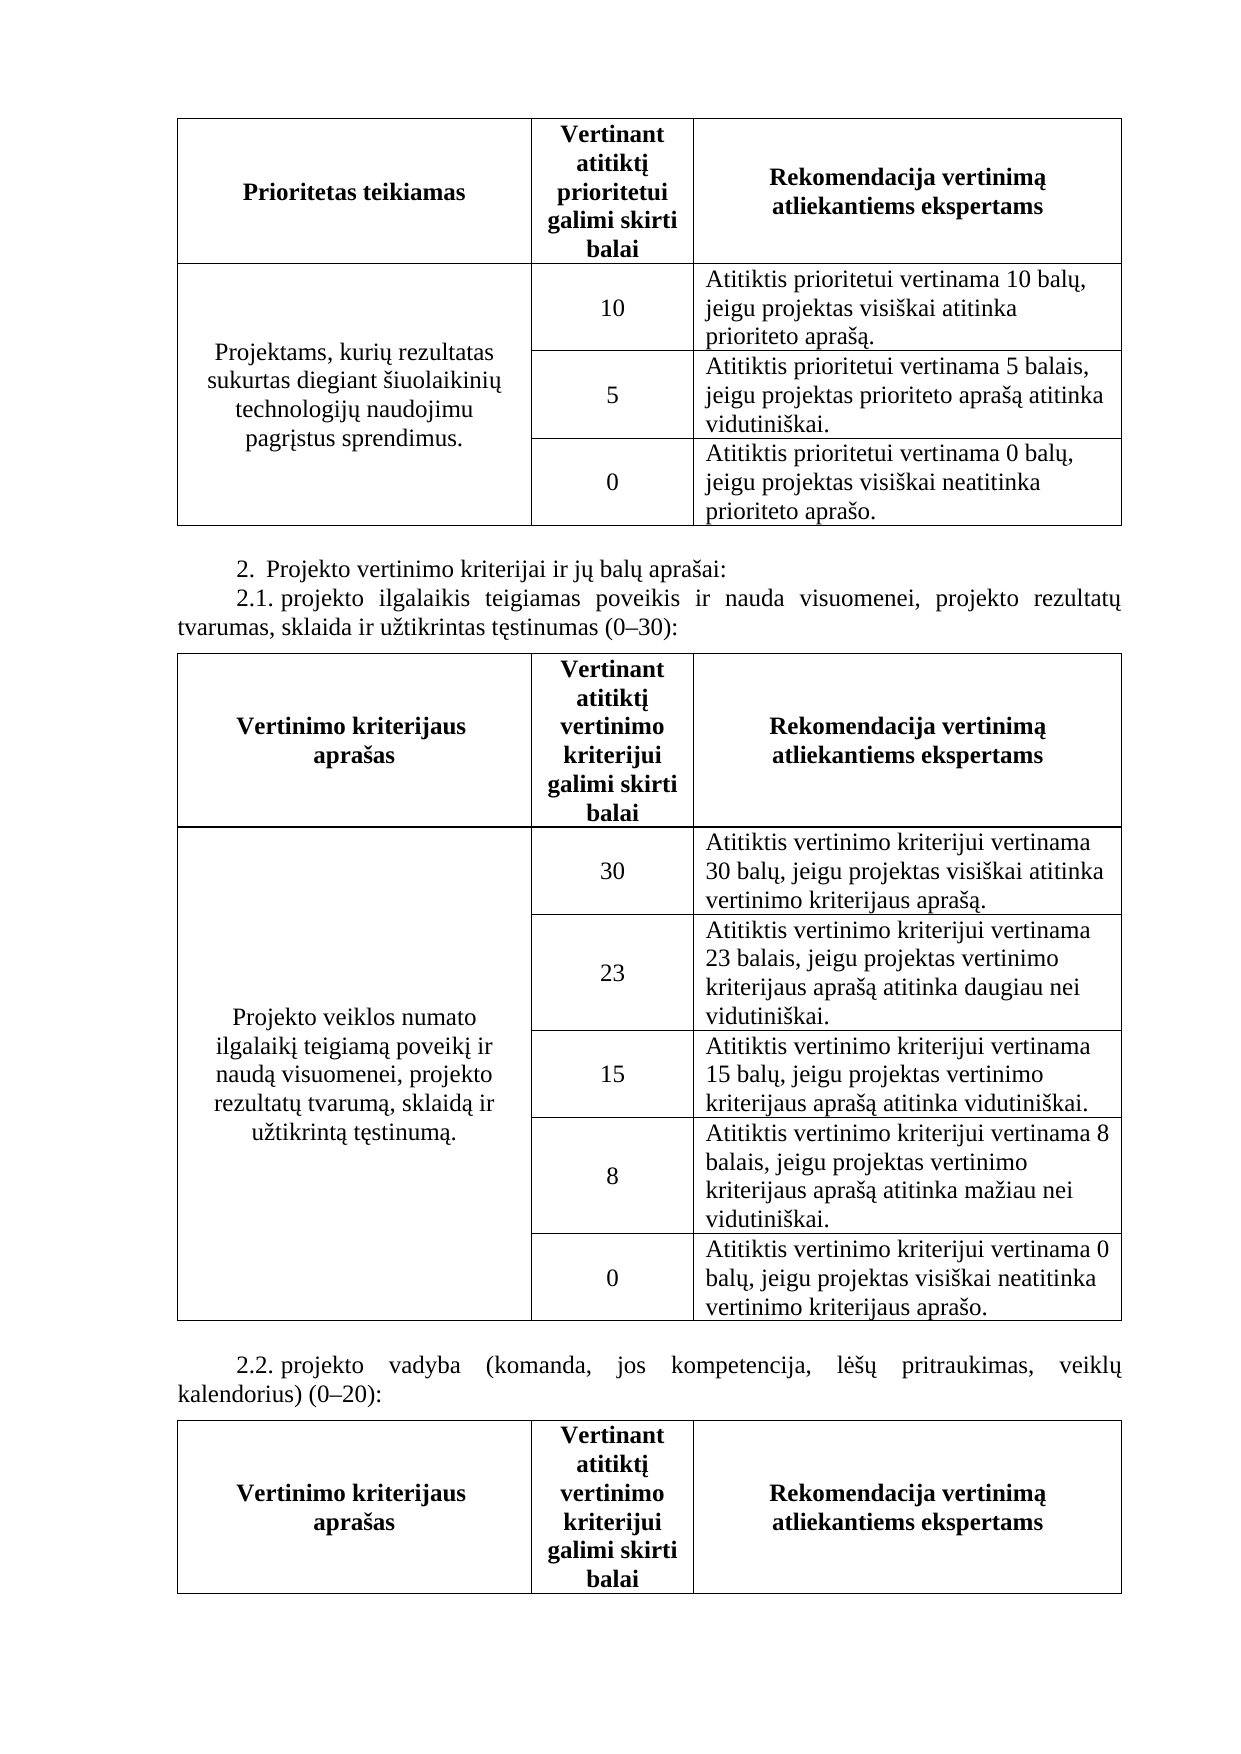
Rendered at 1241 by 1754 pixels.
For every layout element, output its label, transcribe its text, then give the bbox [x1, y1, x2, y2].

table_header Rekomendacija vertinimą atliekantiems ekspertams [694, 654, 1121, 826]
table_header Vertinant atitiktį prioritetui galimi skirti balai [532, 119, 693, 263]
table_cell 5 [532, 351, 693, 437]
table_cell 23 [532, 915, 693, 1030]
text 2.1. projekto ilgalaikis teigiamas poveikis ir nauda visuomenei, projekto rezultatų tvarumas, sklaida ir užtikrintas tęstinumas (0–30): [177, 583, 1122, 641]
table_cell Atitiktis vertinimo kriterijui vertinama 0 balų, jeigu projektas visiškai neatitinka vertinimo kriterijaus aprašo. [694, 1234, 1121, 1320]
table_cell Atitiktis prioritetui vertinama 10 balų, jeigu projektas visiškai atitinka prioriteto aprašą. [694, 264, 1121, 350]
table_cell 8 [532, 1118, 693, 1233]
table_cell 0 [532, 439, 693, 525]
table_cell 0 [532, 1234, 693, 1320]
table_cell Atitiktis prioritetui vertinama 0 balų, jeigu projektas visiškai neatitinka prioriteto aprašo. [694, 439, 1121, 525]
table_cell Atitiktis vertinimo kriterijui vertinama 30 balų, jeigu projektas visiškai atitinka vertinimo kriterijaus aprašą. [694, 828, 1121, 914]
table_header Vertinant atitiktį vertinimo kriterijui galimi skirti balai [532, 654, 693, 826]
table_header Rekomendacija vertinimą atliekantiems ekspertams [694, 1421, 1121, 1593]
table_cell Atitiktis vertinimo kriterijui vertinama 8 balais, jeigu projektas vertinimo kriterijaus aprašą atitinka mažiau nei vidutiniškai. [694, 1118, 1121, 1233]
table_cell Atitiktis prioritetui vertinama 5 balais, jeigu projektas prioriteto aprašą atitinka vidutiniškai. [694, 351, 1121, 437]
table_header Vertinant atitiktį vertinimo kriterijui galimi skirti balai [532, 1421, 693, 1593]
table_header Vertinimo kriterijaus aprašas [178, 1421, 531, 1593]
table_cell Projektams, kurių rezultatas sukurtas diegiant šiuolaikinių technologijų naudojimu pagrįstus sprendimus. [178, 264, 531, 525]
table_cell 30 [532, 828, 693, 914]
table_header Rekomendacija vertinimą atliekantiems ekspertams [694, 119, 1121, 263]
table_cell 10 [532, 264, 693, 350]
table_cell Atitiktis vertinimo kriterijui vertinama 15 balų, jeigu projektas vertinimo kriterijaus aprašą atitinka vidutiniškai. [694, 1031, 1121, 1117]
table_header Prioritetas teikiamas [178, 119, 531, 263]
table_cell 15 [532, 1031, 693, 1117]
table_header Vertinimo kriterijaus aprašas [178, 654, 531, 826]
table_cell Projekto veiklos numato ilgalaikį teigiamą poveikį ir naudą visuomenei, projekto rezultatų tvarumą, sklaidą ir užtikrintą tęstinumą. [178, 828, 531, 1320]
table_cell Atitiktis vertinimo kriterijui vertinama 23 balais, jeigu projektas vertinimo kriterijaus aprašą atitinka daugiau nei vidutiniškai. [694, 915, 1121, 1030]
text 2.2. projekto vadyba (komanda, jos kompetencija, lėšų pritraukimas, veiklų kalendorius) (0–20): [177, 1350, 1122, 1408]
text 2. Projekto vertinimo kriterijai ir jų balų aprašai: [177, 554, 1122, 583]
